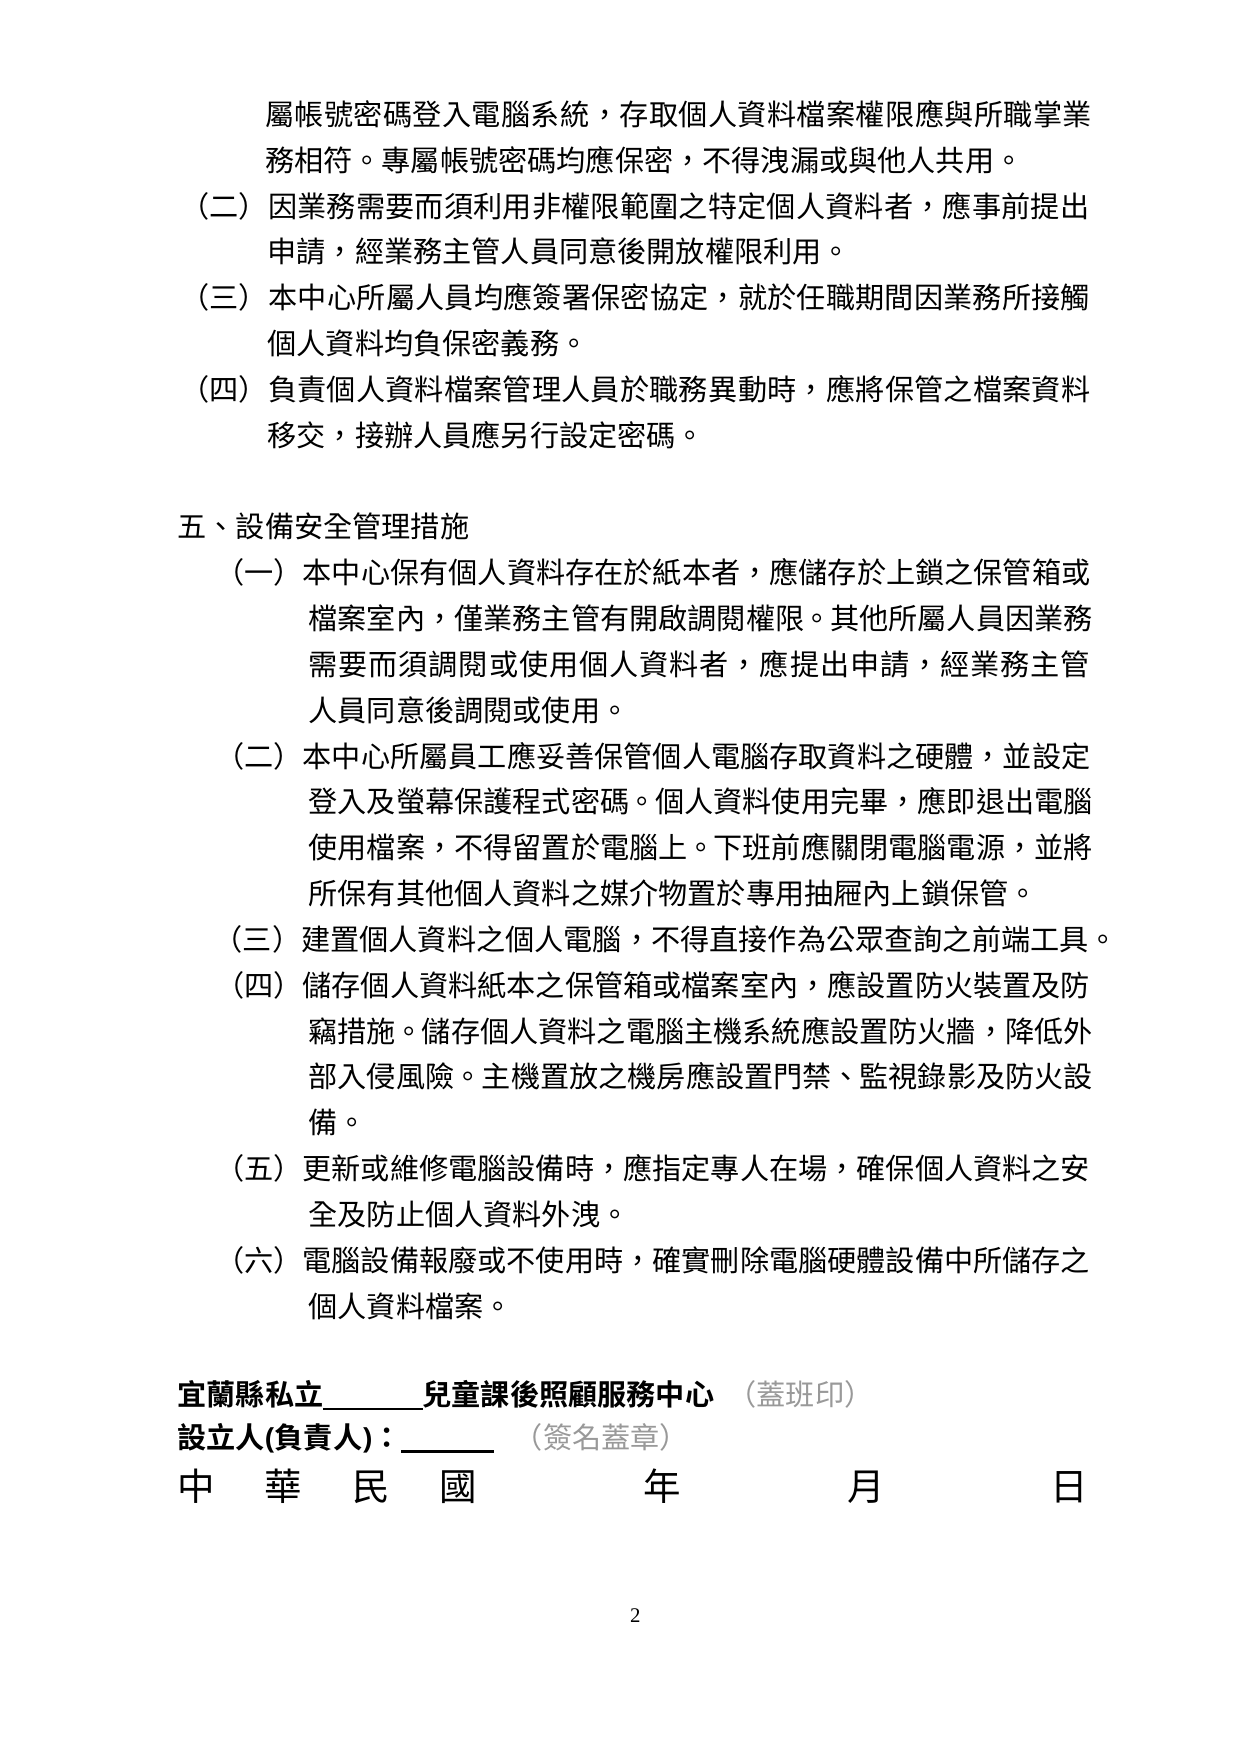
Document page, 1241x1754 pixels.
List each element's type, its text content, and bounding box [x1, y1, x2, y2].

text 屬帳號密碼登入電腦系統，存取個人資料檔案權限應與所職掌業務相符。專屬帳號密碼均應保密，不得洩漏或與他人共用。 [177, 89, 1092, 180]
text 宜蘭縣私立 兒童課後照顧服務中心 （蓋班印） [177, 1372, 1092, 1414]
text （三）建置個人資料之個人電腦，不得直接作為公眾查詢之前端工具。 [213, 914, 1092, 959]
text （二）本中心所屬員工應妥善保管個人電腦存取資料之硬體，並設定登入及螢幕保護程式密碼。個人資料使用完畢，應即退出電腦使用檔案，不得留置於電腦上。下班前應關閉電腦電源，並將所保有其他個人資料之媒介物置於專用抽屜內上鎖保管。 [215, 730, 1092, 914]
text 設立人(負責人)： （簽名蓋章） [177, 1414, 1092, 1457]
text 五、設備安全管理措施 [177, 501, 1092, 547]
text （四）負責個人資料檔案管理人員於職務異動時，應將保管之檔案資料移交，接辦人員應另行設定密碼。 [180, 364, 1092, 455]
text （三）本中心所屬人員均應簽署保密協定，就於任職期間因業務所接觸個人資料均負保密義務。 [180, 272, 1092, 364]
text 中 華 民 國 年 月 日 [177, 1457, 1092, 1511]
text （一）本中心保有個人資料存在於紙本者，應儲存於上鎖之保管箱或檔案室內，僅業務主管有開啟調閱權限。其他所屬人員因業務需要而須調閱或使用個人資料者，應提出申請，經業務主管人員同意後調閱或使用。 [215, 547, 1092, 730]
text （二）因業務需要而須利用非權限範圍之特定個人資料者，應事前提出申請，經業務主管人員同意後開放權限利用。 [180, 180, 1092, 272]
text （四）儲存個人資料紙本之保管箱或檔案室內，應設置防火裝置及防竊措施。儲存個人資料之電腦主機系統應設置防火牆，降低外部入侵風險。主機置放之機房應設置門禁、監視錄影及防火設備。 [215, 959, 1092, 1143]
text （六）電腦設備報廢或不使用時，確實刪除電腦硬體設備中所儲存之個人資料檔案。 [215, 1234, 1092, 1326]
text （五）更新或維修電腦設備時，應指定專人在場，確保個人資料之安全及防止個人資料外洩。 [215, 1143, 1092, 1234]
